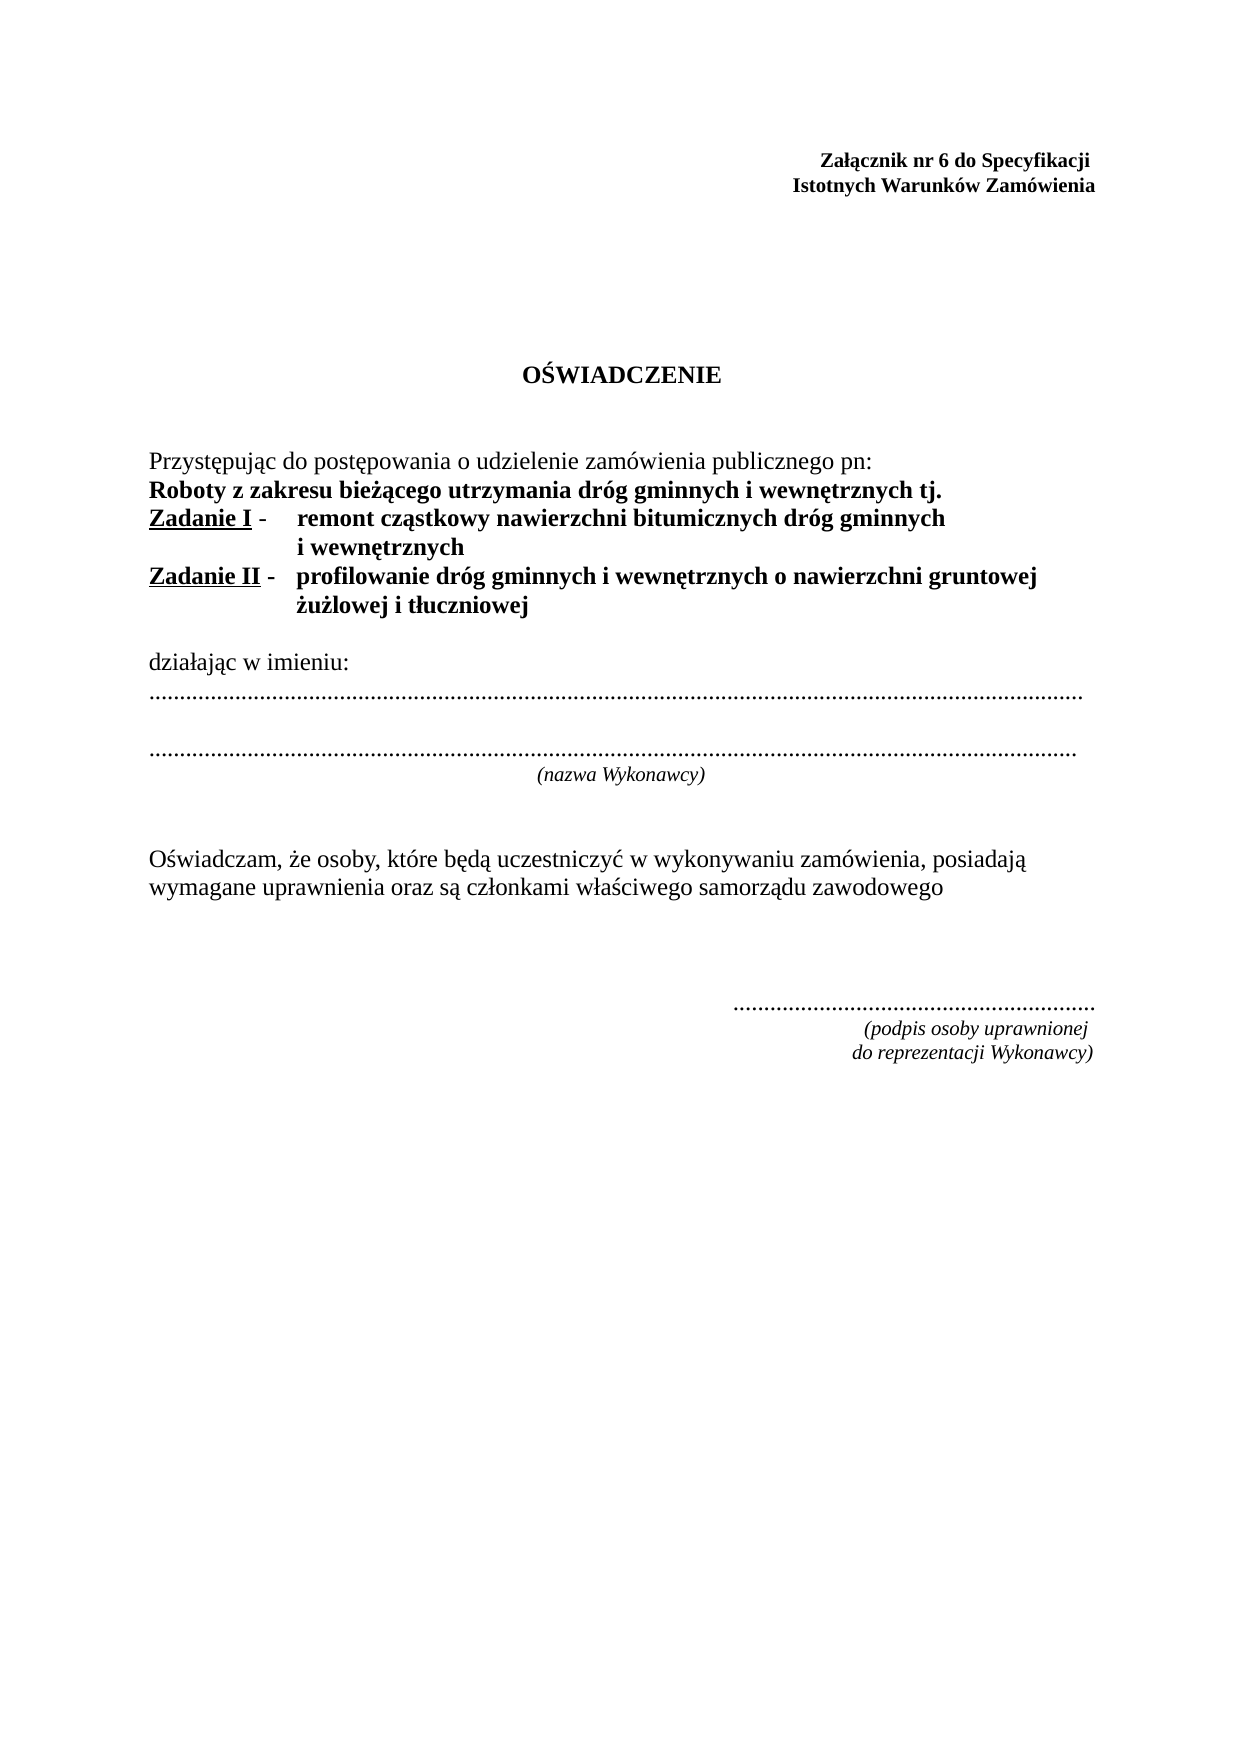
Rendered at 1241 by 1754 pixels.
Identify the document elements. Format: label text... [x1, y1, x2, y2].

text Zadanie I - remont cząstkowy nawierzchni bitumicznych dróg gminnych i wewnętrznych [148, 503, 1095, 561]
text Załącznik nr 6 do Specyfikacji [148, 148, 1095, 172]
text Zadanie II - profilowanie dróg gminnych i wewnętrznych o nawierzchni gruntowej żużlowej i tłuczniowej [148, 561, 1095, 618]
text Przystępując do postępowania o udzielenie zamówienia publicznego pn: [148, 446, 1095, 475]
text Istotnych Warunków Zamówienia [148, 172, 1095, 197]
text (podpis osoby uprawnionej [148, 1016, 1095, 1040]
text ........................................................... [148, 987, 1095, 1016]
text ........................................................................................................................................................ [148, 676, 1095, 705]
text ....................................................................................................................................................... [148, 733, 1095, 762]
text OŚWIADCZENIE [148, 360, 1095, 388]
text (nazwa Wykonawcy) [148, 762, 1095, 786]
text działając w imieniu: [148, 647, 1095, 676]
text Oświadczam, że osoby, które będą uczestniczyć w wykonywaniu zamówienia, posiadają wymagane uprawnienia oraz są członkami właściwego samorządu zawodowego [148, 844, 1095, 901]
text Roboty z zakresu bieżącego utrzymania dróg gminnych i wewnętrznych tj. [148, 475, 1095, 503]
text do reprezentacji Wykonawcy) [148, 1040, 1095, 1064]
